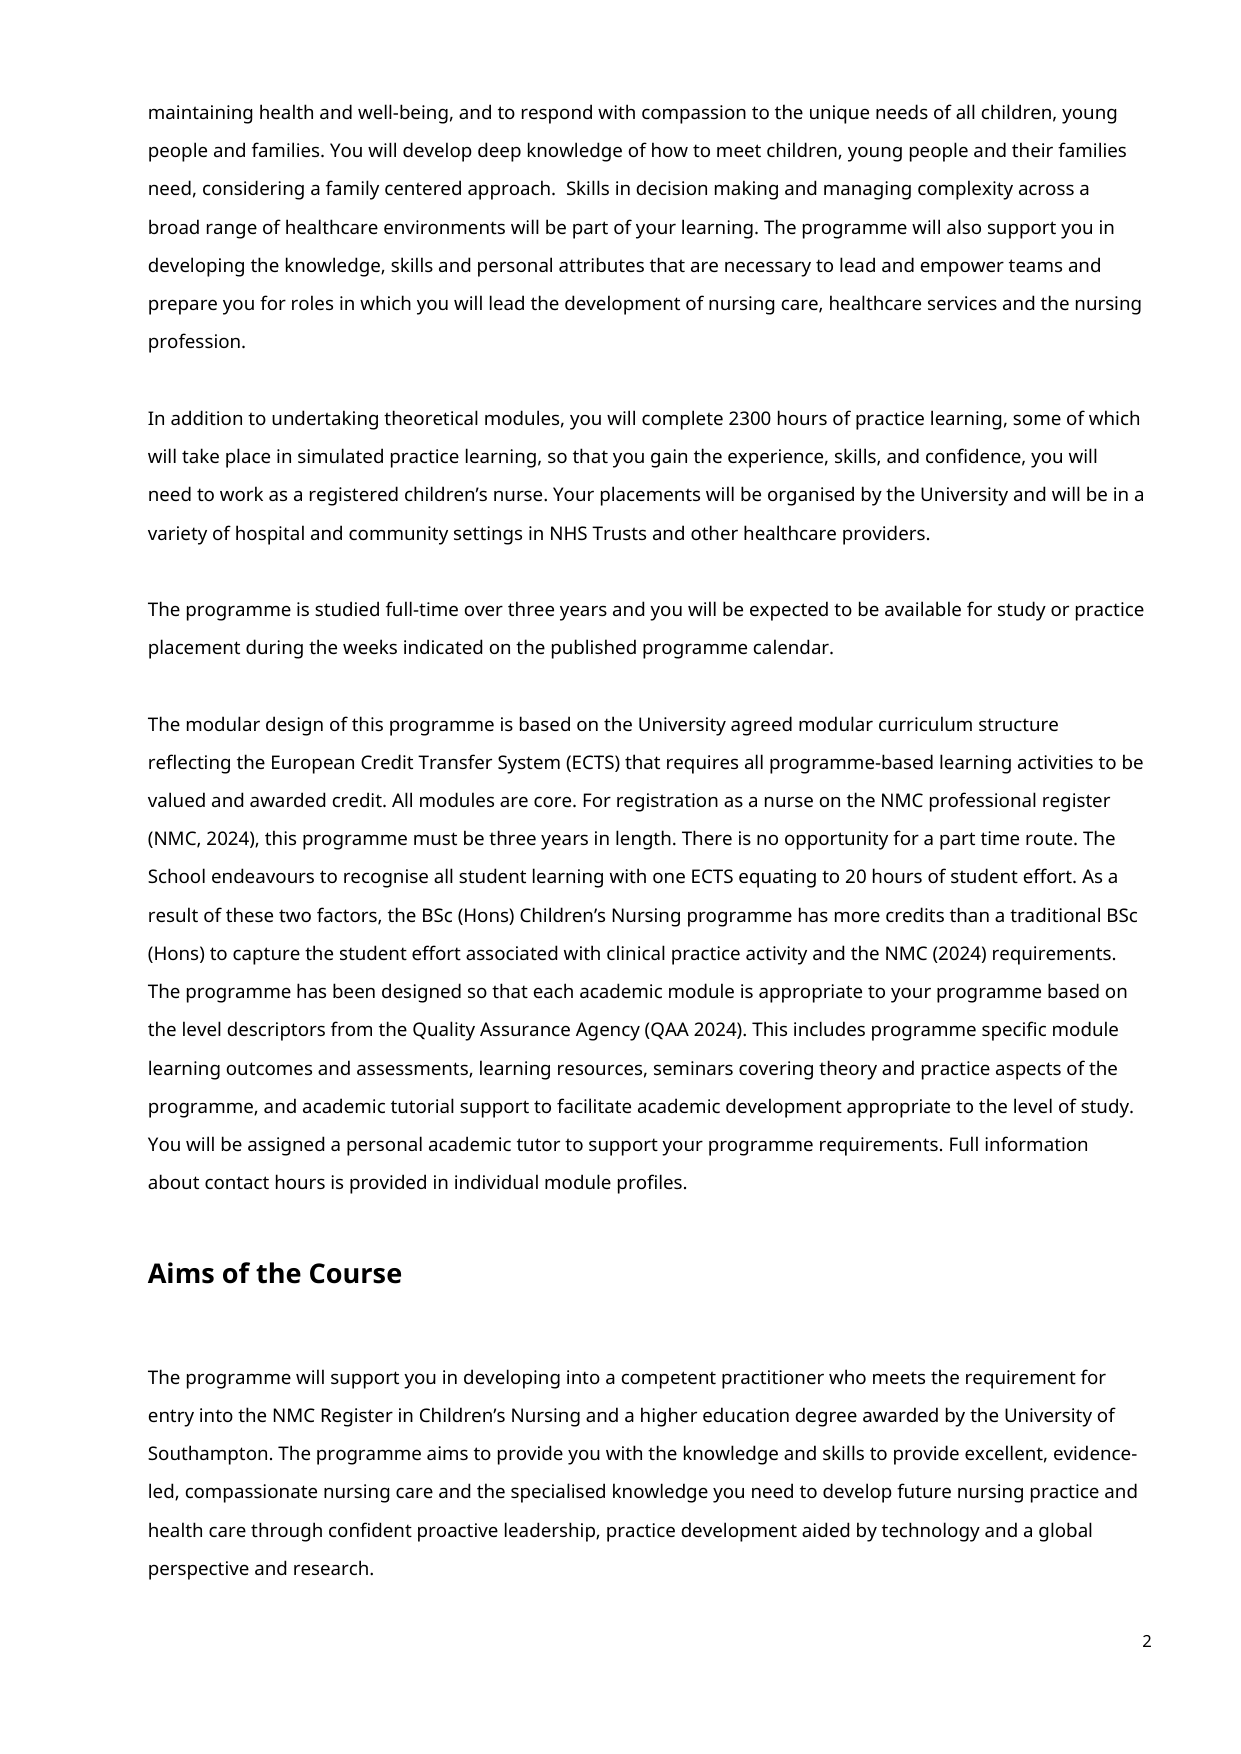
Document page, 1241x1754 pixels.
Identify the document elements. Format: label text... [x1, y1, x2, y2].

subtitle Aims of the Course [148, 1255, 1152, 1292]
text The programme will support you in developing into a competent practitioner who meets the requirement for entry into the NMC Register in Children’s Nursing and a higher education degree awarded by the University of Southampton. The programme aims to provide you with the knowledge and skills to provide excellent, evidence-led, compassionate nursing care and the specialised knowledge you need to develop future nursing practice and health care through confident proactive leadership, practice development aided by technology and a global perspective and research. [148, 1364, 1152, 1581]
text maintaining health and well-being, and to respond with compassion to the unique needs of all children, young people and families. You will develop deep knowledge of how to meet children, young people and their families need, considering a family centered approach. Skills in decision making and managing complexity across a broad range of healthcare environments will be part of your learning. The programme will also support you in developing the knowledge, skills and personal attributes that are necessary to lead and empower teams and prepare you for roles in which you will lead the development of nursing care, healthcare services and the nursing profession. In addition to undertaking theoretical modules, you will complete 2300 hours of practice learning, some of which will take place in simulated practice learning, so that you gain the experience, skills, and confidence, you will need to work as a registered children’s nurse. Your placements will be organised by the University and will be in a variety of hospital and community settings in NHS Trusts and other healthcare providers. The programme is studied full-time over three years and you will be expected to be available for study or practice placement during the weeks indicated on the published programme calendar. The modular design of this programme is based on the University agreed modular curriculum structure reflecting the European Credit Transfer System (ECTS) that requires all programme-based learning activities to be valued and awarded credit. All modules are core. For registration as a nurse on the NMC professional register (NMC, 2024), this programme must be three years in length. There is no opportunity for a part time route. The School endeavours to recognise all student learning with one ECTS equating to 20 hours of student effort. As a result of these two factors, the BSc (Hons) Children’s Nursing programme has more credits than a traditional BSc (Hons) to capture the student effort associated with clinical practice activity and the NMC (2024) requirements. The programme has been designed so that each academic module is appropriate to your programme based on the level descriptors from the Quality Assurance Agency (QAA 2024). This includes programme specific module learning outcomes and assessments, learning resources, seminars covering theory and practice aspects of the programme, and academic tutorial support to facilitate academic development appropriate to the level of study. You will be assigned a personal academic tutor to support your programme requirements. Full information about contact hours is provided in individual module profiles. [148, 99, 1145, 1195]
